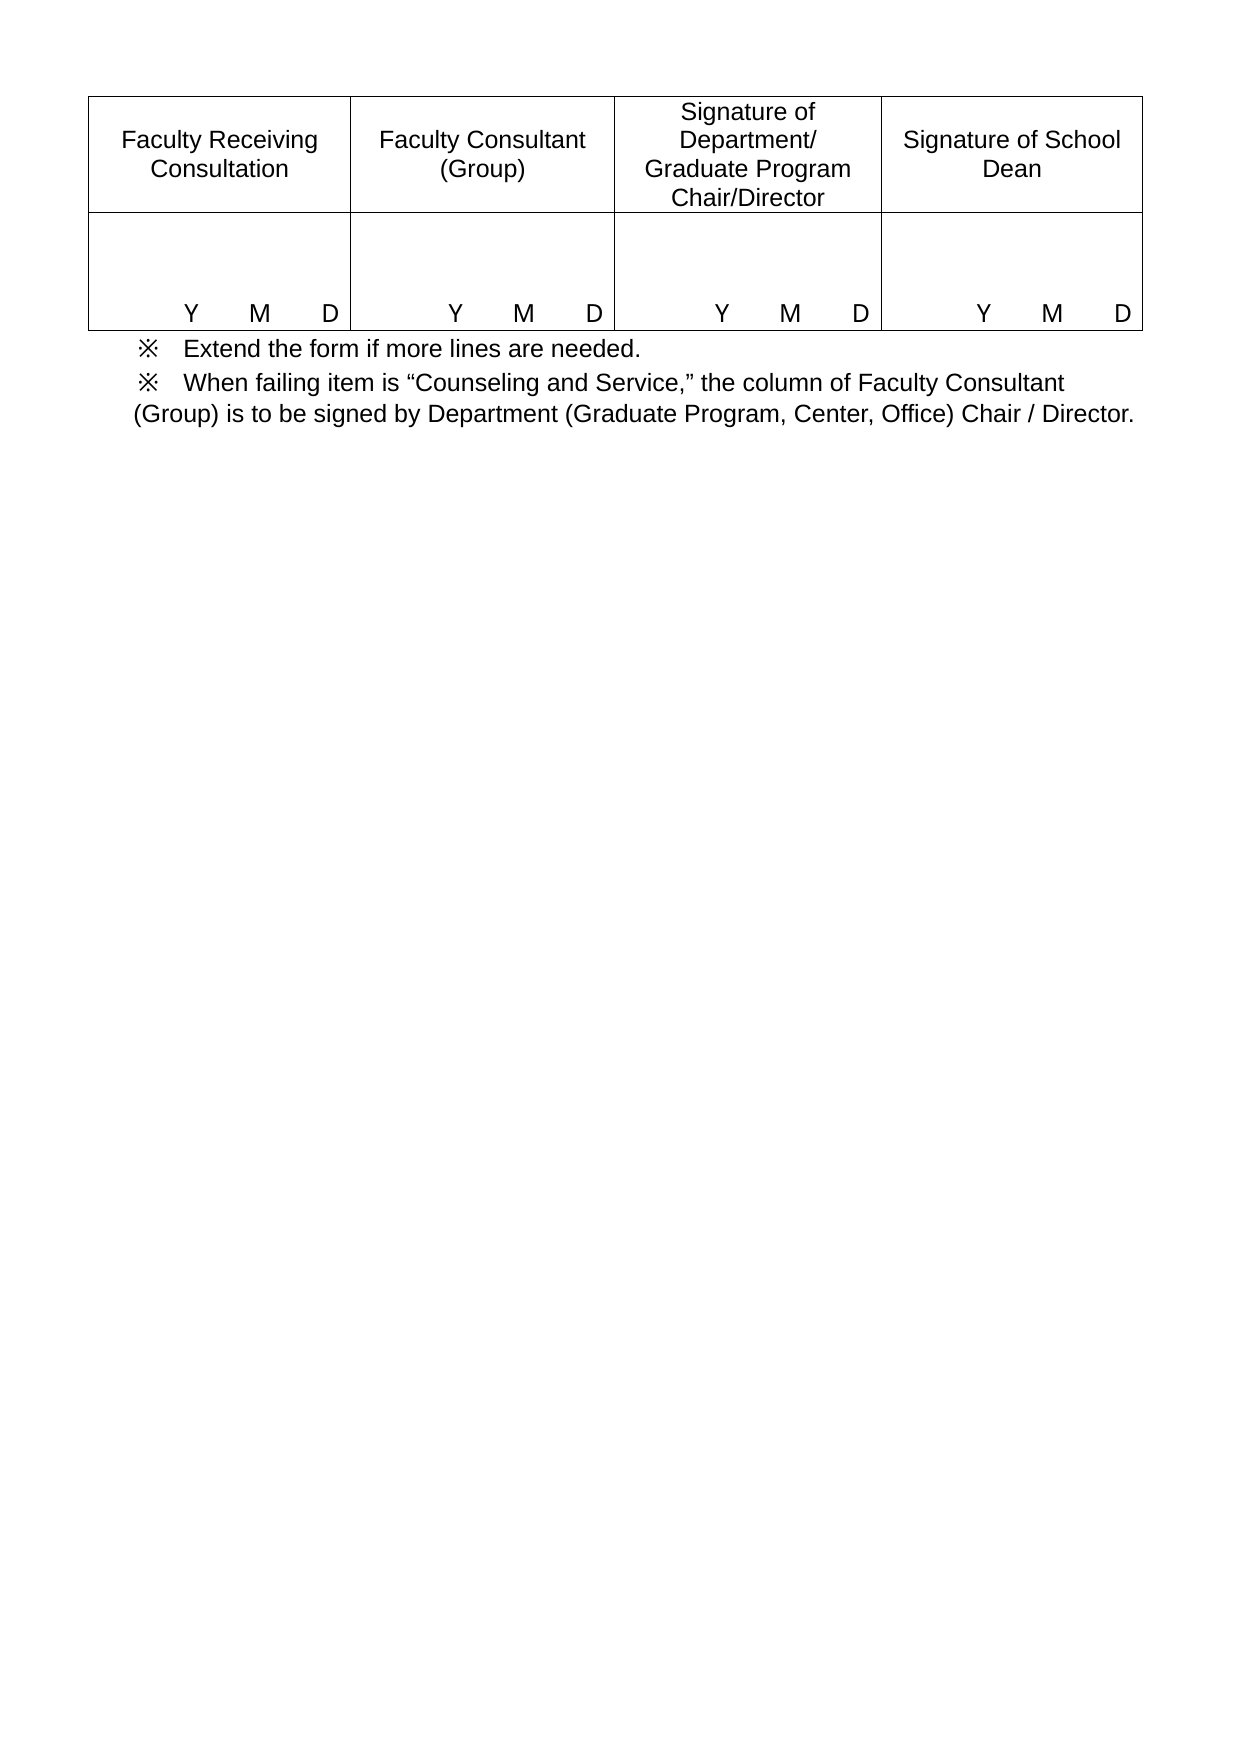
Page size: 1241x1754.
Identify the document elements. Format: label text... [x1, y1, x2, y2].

list Extend the form if more lines are needed. [133, 331, 1152, 365]
table_cell Faculty Consultant (Group) [351, 97, 614, 212]
table_cell [1143, 212, 1148, 330]
table_cell Y M D [351, 213, 614, 330]
table_cell [1148, 212, 1153, 330]
table_cell Signature of School Dean [882, 97, 1142, 212]
table_cell Faculty Receiving Consultation [89, 97, 350, 212]
table_cell [1143, 96, 1148, 212]
table_cell Y M D [615, 213, 881, 330]
table_cell Y M D [882, 213, 1142, 330]
list When failing item is “Counseling and Service,” the column of Faculty Consultant (Group) is to be signed by Department (Graduate Program, Center, Office) Chair / Director. [133, 365, 1152, 428]
table_cell [1148, 96, 1153, 212]
table_cell Y M D [89, 213, 350, 330]
table_cell Signature of Department/ Graduate Program Chair/Director [615, 97, 881, 212]
